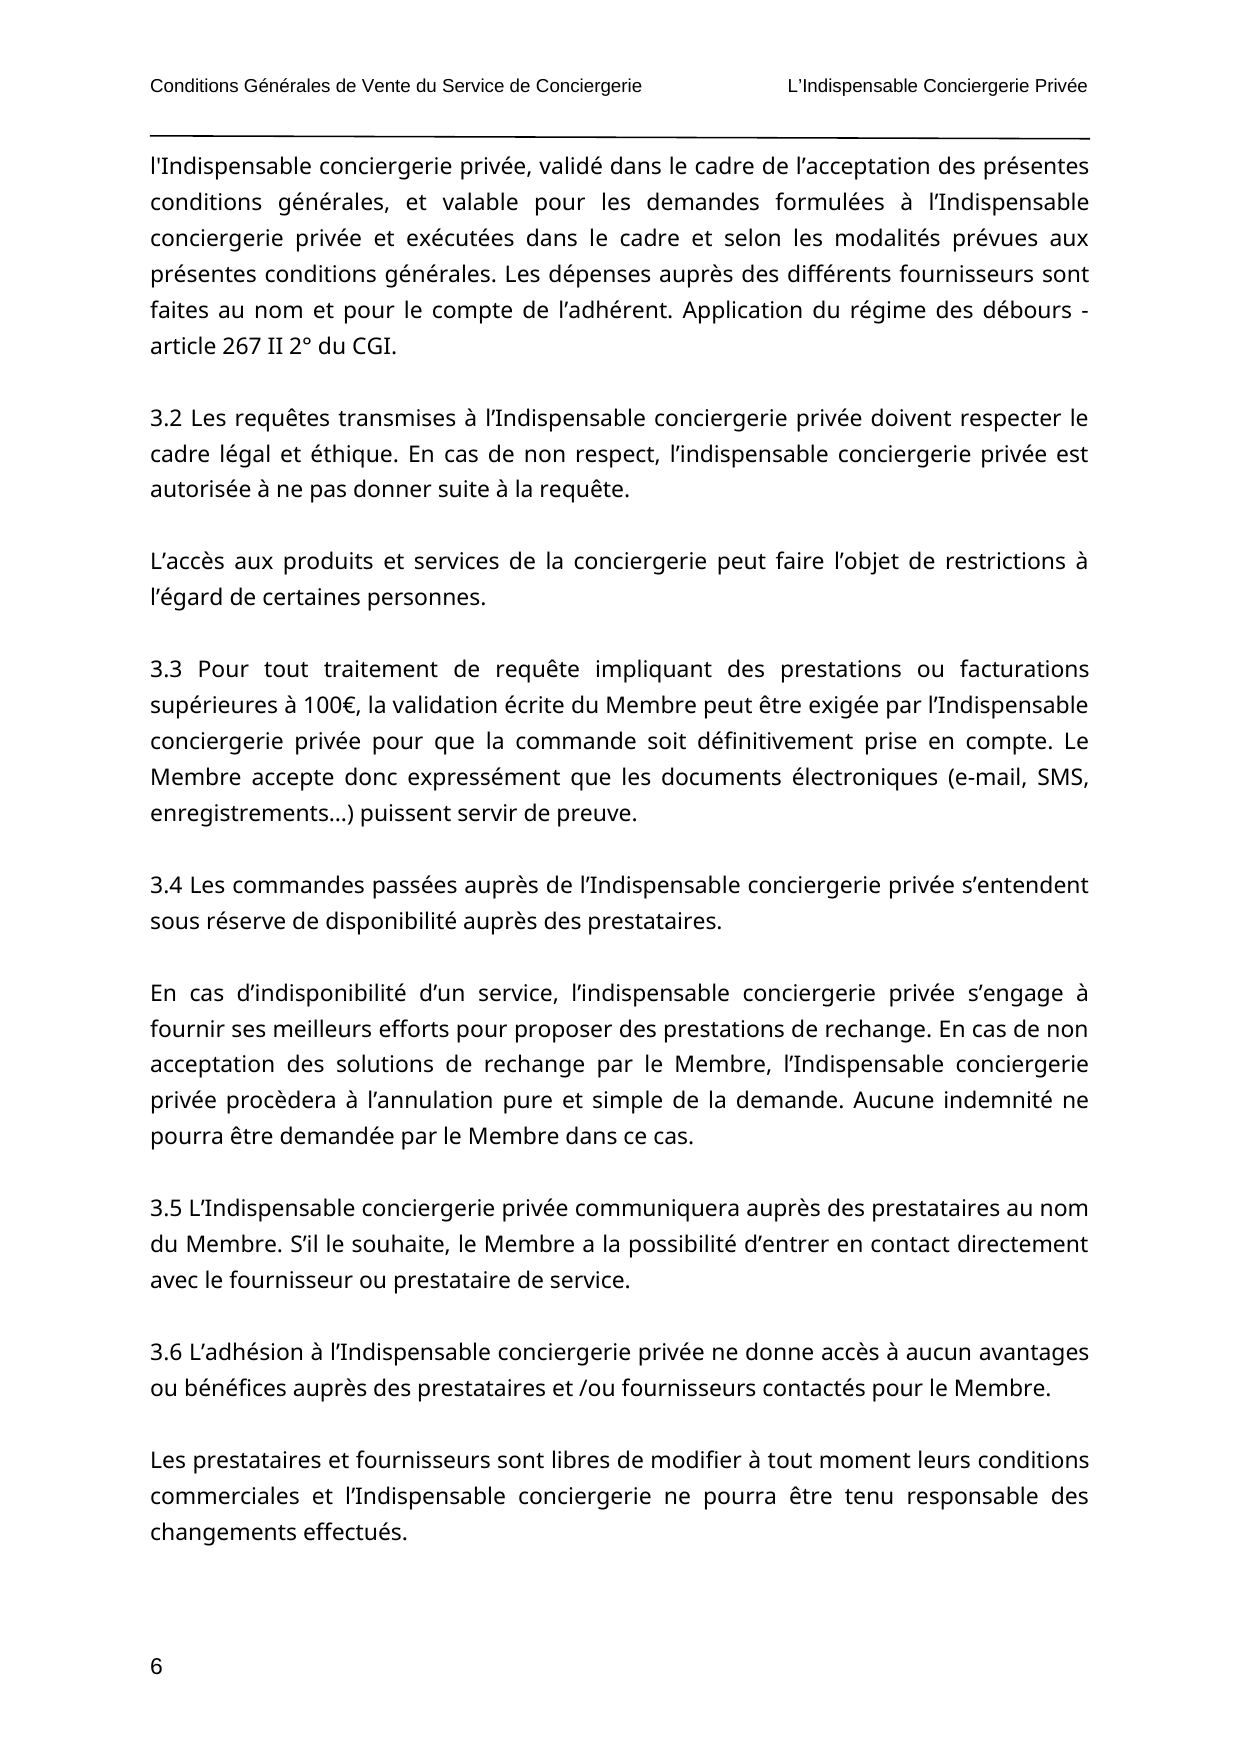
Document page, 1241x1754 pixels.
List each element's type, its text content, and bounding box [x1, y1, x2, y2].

text 3.2 Les requêtes transmises à l’Indispensable conciergerie privée doivent respecter le cadre légal et éthique. En cas de non respect, l’indispensable conciergerie privée est autorisée à ne pas donner suite à la requête. [150, 402, 1090, 505]
text En cas d’indisponibilité d’un service, l’indispensable conciergerie privée s’engage à fournir ses meilleurs efforts pour proposer des prestations de rechange. En cas de non acceptation des solutions de rechange par le Membre, l’Indispensable conciergerie privée procèdera à l’annulation pure et simple de la demande. Aucune indemnité ne pourra être demandée par le Membre dans ce cas. [150, 977, 1090, 1152]
text 3.6 L’adhésion à l’Indispensable conciergerie privée ne donne accès à aucun avantages ou bénéfices auprès des prestataires et /ou fournisseurs contactés pour le Membre. [150, 1336, 1090, 1403]
text 3.5 L’Indispensable conciergerie privée communiquera auprès des prestataires au nom du Membre. S’il le souhaite, le Membre a la possibilité d’entrer en contact directement avec le fournisseur ou prestataire de service. [150, 1192, 1090, 1295]
text Les prestataires et fournisseurs sont libres de modifier à tout moment leurs conditions commerciales et l’Indispensable conciergerie ne pourra être tenu responsable des changements effectués. [150, 1444, 1090, 1547]
text 3.3 Pour tout traitement de requête impliquant des prestations ou facturations supérieures à 100€, la validation écrite du Membre peut être exigée par l’Indispensable conciergerie privée pour que la commande soit définitivement prise en compte. Le Membre accepte donc expressément que les documents électroniques (e-mail, SMS, enregistrements…) puissent servir de preuve. [150, 653, 1090, 828]
text 3.4 Les commandes passées auprès de l’Indispensable conciergerie privée s’entendent sous réserve de disponibilité auprès des prestataires. [150, 869, 1090, 936]
text L’accès aux produits et services de la conciergerie peut faire l’objet de restrictions à l’égard de certaines personnes. [150, 545, 1090, 612]
text l'Indispensable conciergerie privée, validé dans le cadre de l’acceptation des présentes conditions générales, et valable pour les demandes formulées à l’Indispensable conciergerie privée et exécutées dans le cadre et selon les modalités prévues aux présentes conditions générales. Les dépenses auprès des différents fournisseurs sont faites au nom et pour le compte de l’adhérent. Application du régime des débours - article 267 II 2° du CGI. [150, 150, 1090, 361]
